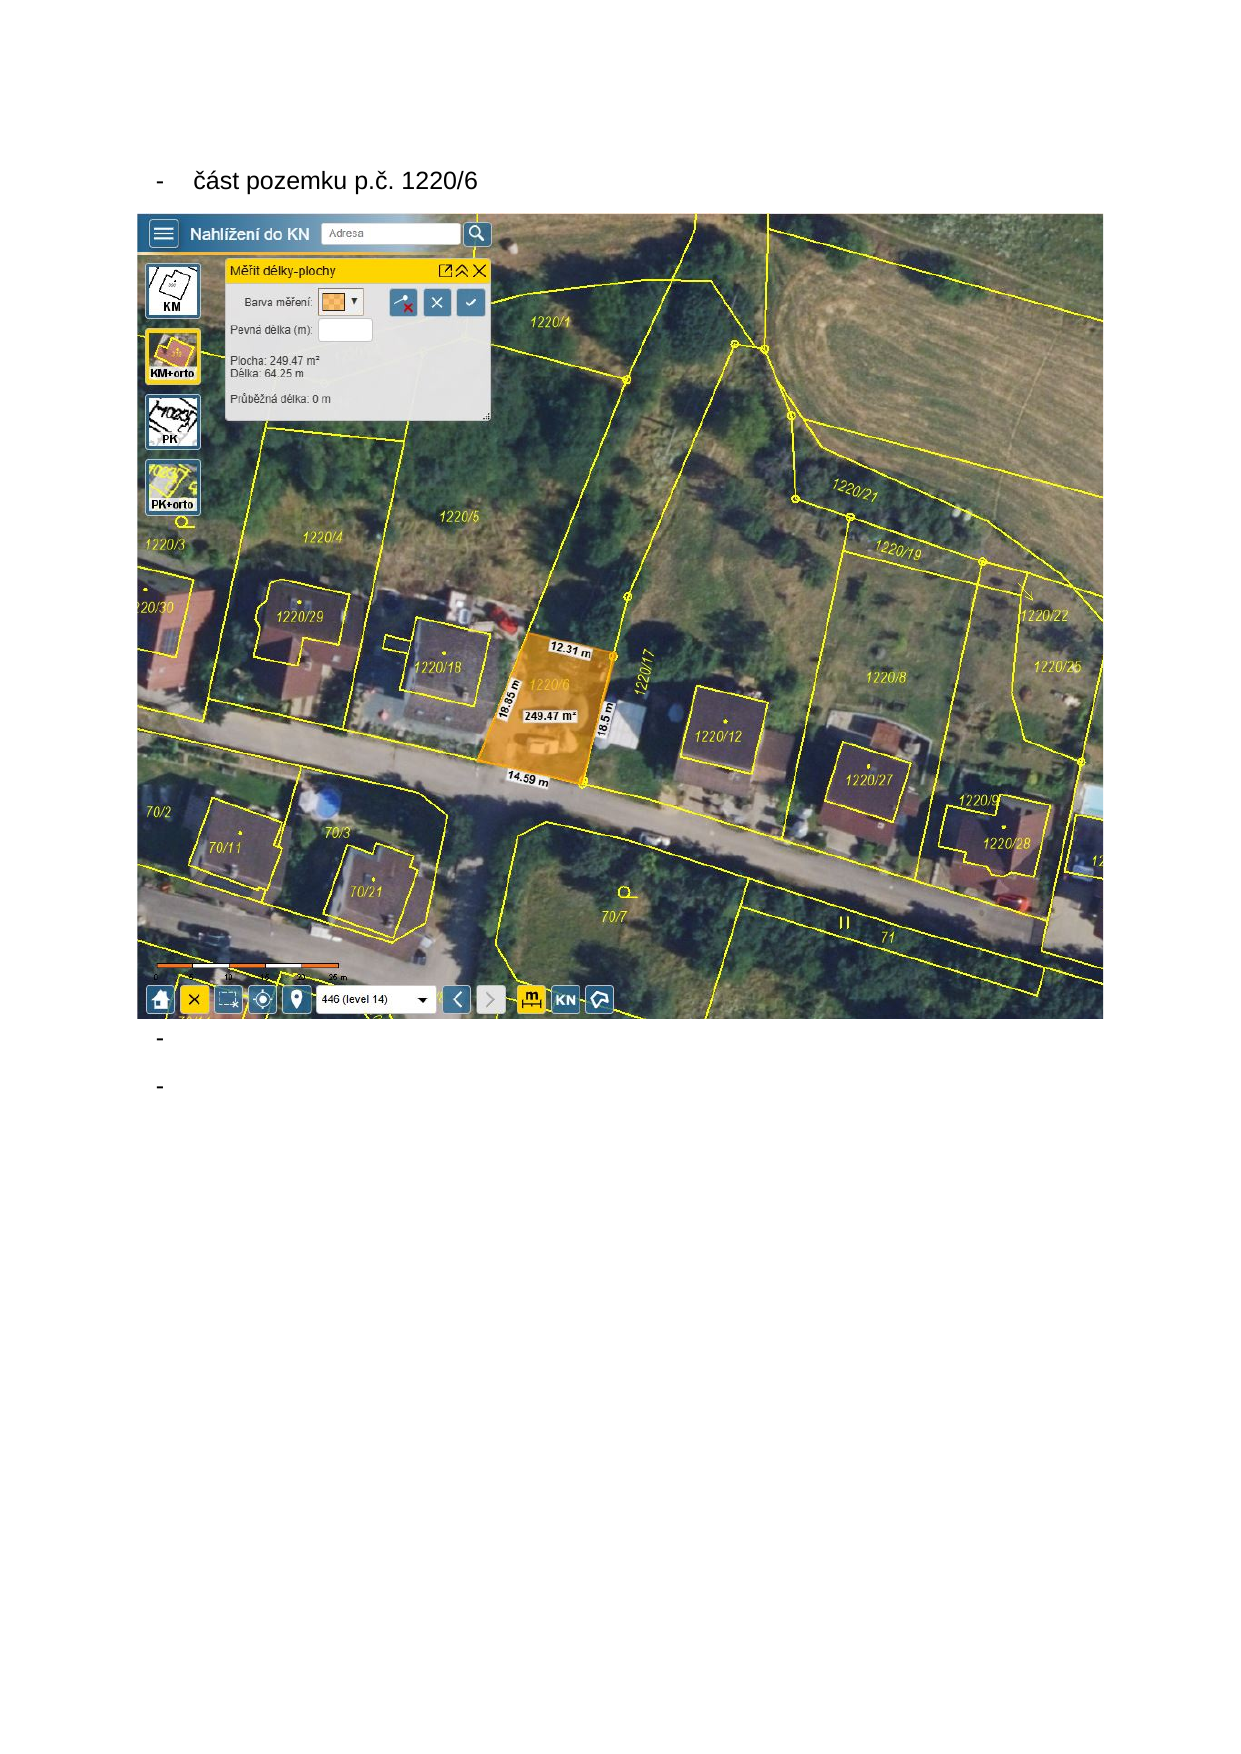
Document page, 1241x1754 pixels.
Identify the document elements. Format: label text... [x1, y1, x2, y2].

list část pozemku p.č. 1220/6 [156, 166, 1122, 194]
picture [137, 213, 1103, 1019]
